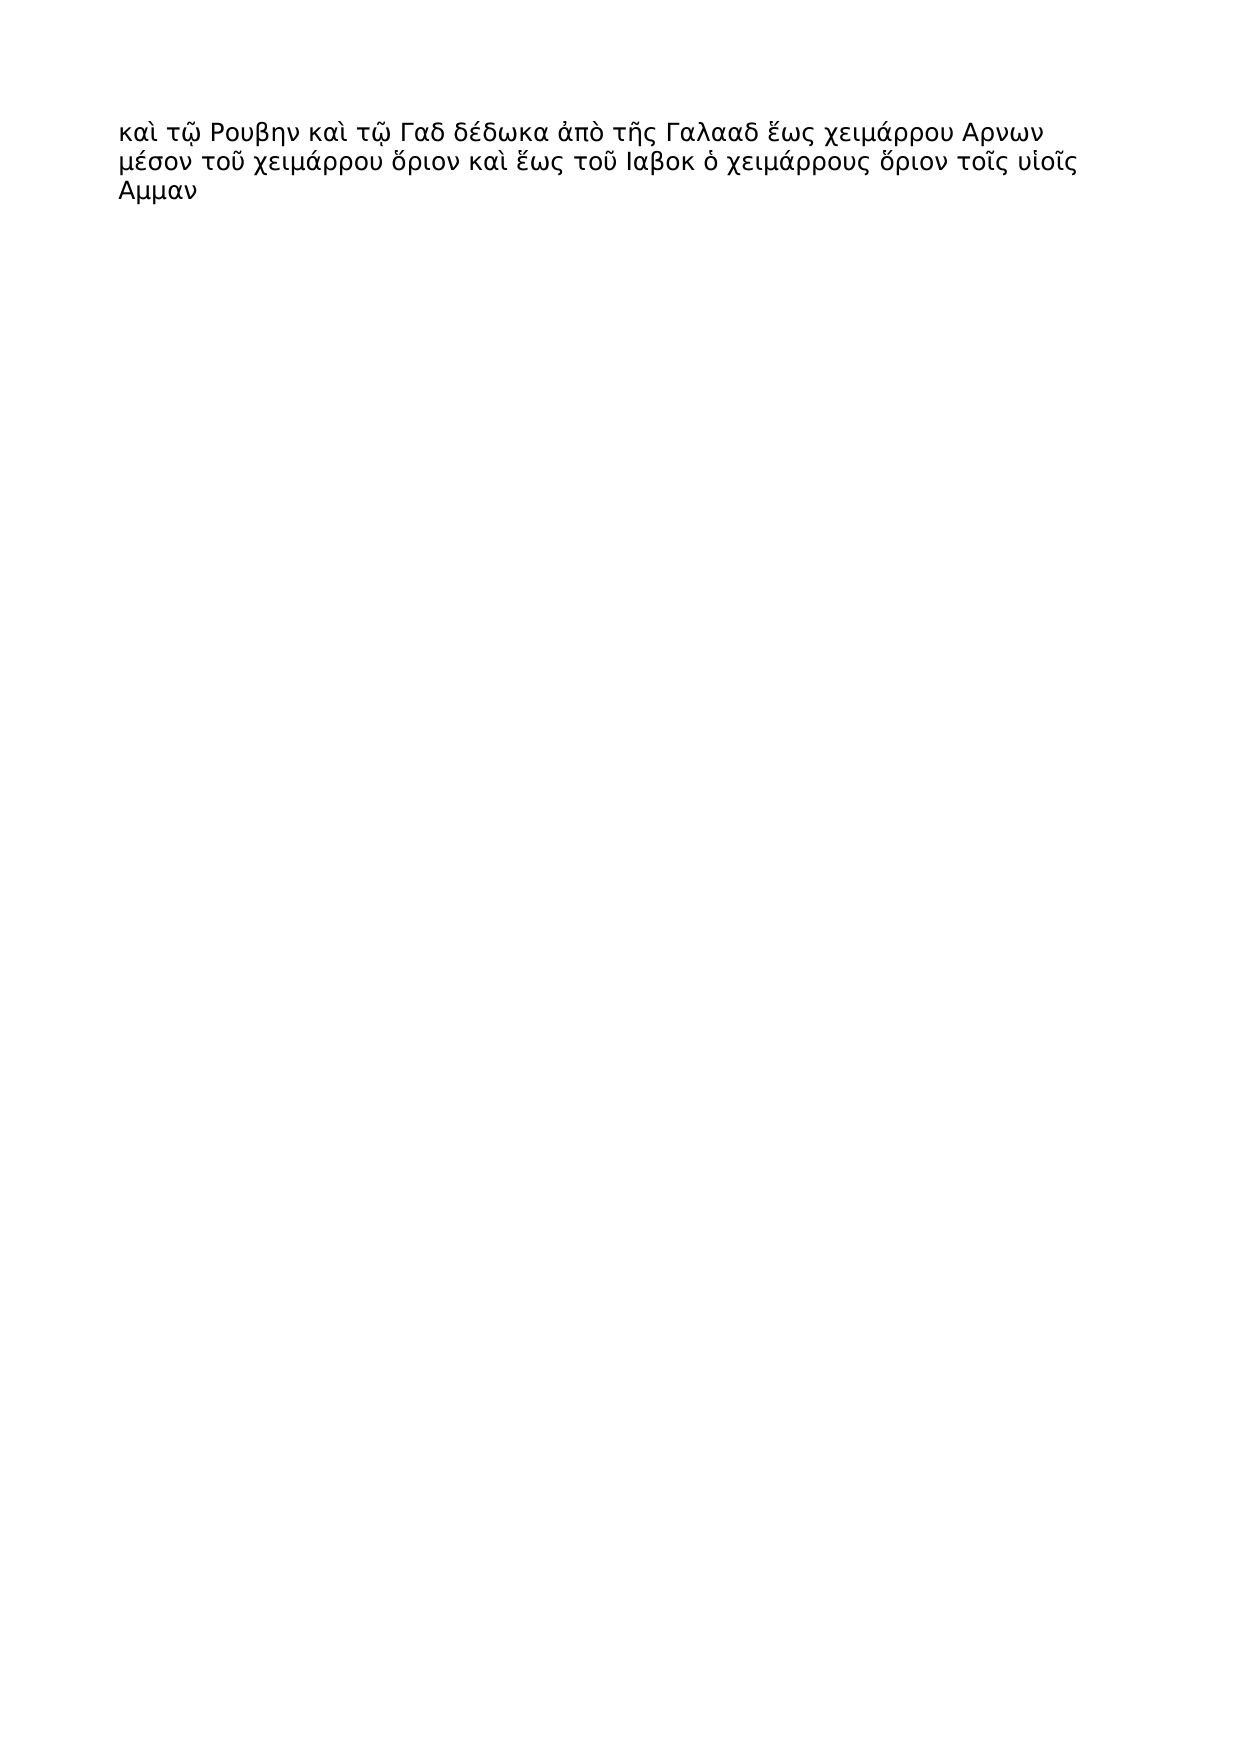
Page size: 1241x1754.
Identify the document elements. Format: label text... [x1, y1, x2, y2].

text καὶ τῷ Ρουβην καὶ τῷ Γαδ δέδωκα ἀπὸ τῆς Γαλααδ ἕως χειμάρρου Αρνων μέσον τοῦ χειμάρρου ὅριον καὶ ἕως τοῦ Ιαβοκ ὁ χειμάρρους ὅριον τοῖς υἱοῖς Αμμαν [118, 118, 1122, 206]
